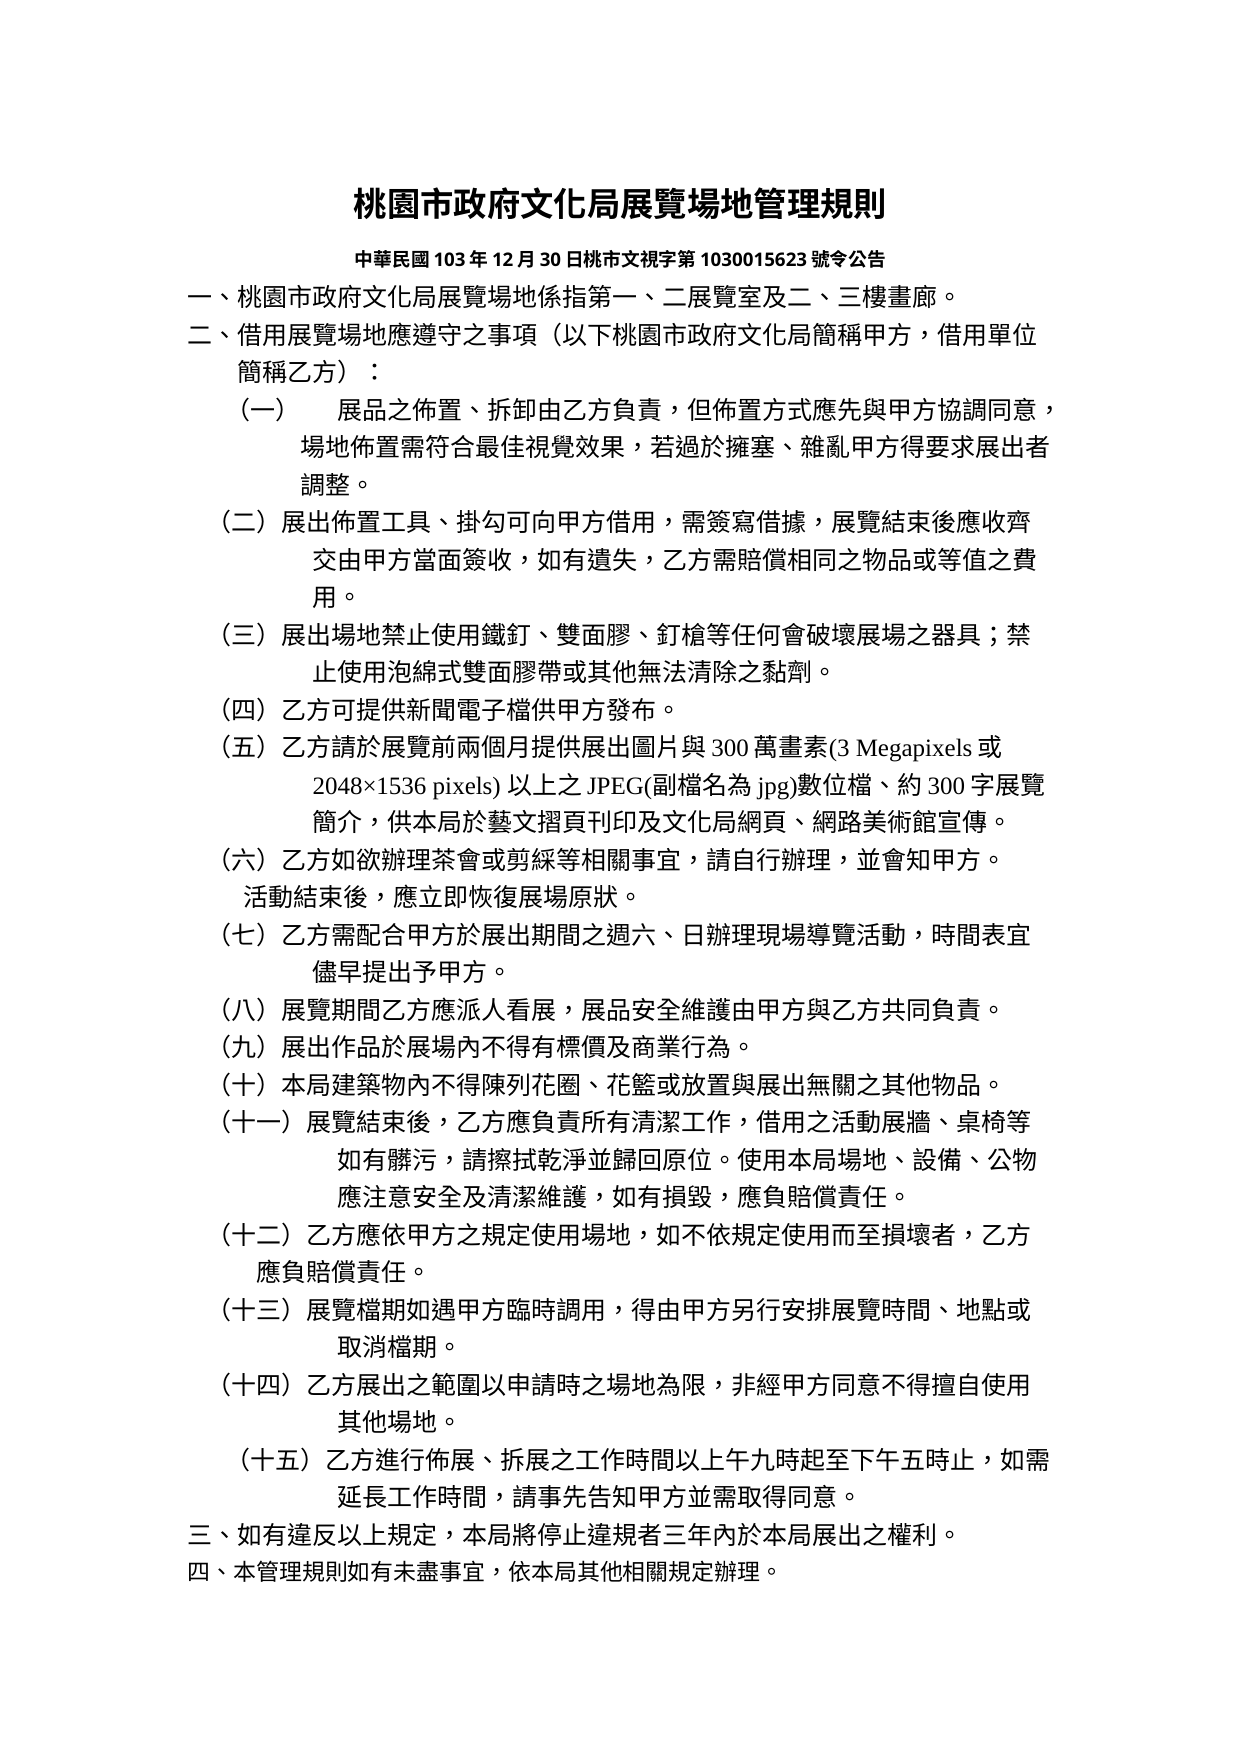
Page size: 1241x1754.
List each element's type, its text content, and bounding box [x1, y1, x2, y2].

text （九）展出作品於展場內不得有標價及商業行為。 [187, 1027, 1053, 1064]
text 桃園市政府文化局展覽場地管理規則 [187, 164, 1053, 239]
text （二）展出佈置工具、掛勾可向甲方借用，需簽寫借據，展覽結束後應收齊交由甲方當面簽收，如有遺失，乙方需賠償相同之物品或等值之費用。 [187, 502, 1053, 614]
text （六）乙方如欲辦理茶會或剪綵等相關事宜，請自行辦理，並會知甲方。 [187, 839, 1053, 877]
text 活動結束後，應立即恢復展場原狀。 [187, 877, 1053, 914]
text 中華民國103年12月30日桃市文視字第1030015623號令公告 [187, 239, 1053, 277]
text （十）本局建築物內不得陳列花圈、花籃或放置與展出無關之其他物品。 [187, 1064, 1053, 1102]
text （三）展出場地禁止使用鐵釘、雙面膠、釘槍等任何會破壞展場之器具；禁止使用泡綿式雙面膠帶或其他無法清除之黏劑。 [187, 614, 1053, 689]
text （十三）展覽檔期如遇甲方臨時調用，得由甲方另行安排展覽時間、地點或取消檔期。 [187, 1289, 1053, 1364]
text 二、借用展覽場地應遵守之事項（以下桃園市政府文化局簡稱甲方，借用單位簡稱乙方）： [187, 314, 1053, 389]
text （七）乙方需配合甲方於展出期間之週六、日辦理現場導覽活動，時間表宜儘早提出予甲方。 [187, 914, 1053, 989]
text （十二）乙方應依甲方之規定使用場地，如不依規定使用而至損壞者，乙方 [187, 1214, 1053, 1252]
text （十五）乙方進行佈展、拆展之工作時間以上午九時起至下午五時止，如需延長工作時間，請事先告知甲方並需取得同意。 [225, 1439, 1053, 1514]
text 一、桃園市政府文化局展覽場地係指第一、二展覽室及二、三樓畫廊。 [187, 277, 1053, 314]
text （五）乙方請於展覽前兩個月提供展出圖片與300萬畫素(3 Megapixels或2048×1536 pixels) 以上之JPEG(副檔名為jpg)數位檔、約300字展覽簡介，供本局於藝文摺頁刊印及文化局網頁、網路美術館宣傳。 [187, 727, 1053, 839]
text 四、本管理規則如有未盡事宜，依本局其他相關規定辦理。 [187, 1552, 1053, 1589]
text （十一）展覽結束後，乙方應負責所有清潔工作，借用之活動展牆、桌椅等如有髒污，請擦拭乾淨並歸回原位。使用本局場地、設備、公物應注意安全及清潔維護，如有損毀，應負賠償責任。 [187, 1102, 1053, 1214]
text （四）乙方可提供新聞電子檔供甲方發布。 [187, 689, 1053, 727]
text （八）展覽期間乙方應派人看展，展品安全維護由甲方與乙方共同負責。 [187, 989, 1053, 1027]
text 應負賠償責任。 [187, 1252, 1053, 1289]
text 三、如有違反以上規定，本局將停止違規者三年內於本局展出之權利。 [187, 1514, 1053, 1552]
text （十四）乙方展出之範圍以申請時之場地為限，非經甲方同意不得擅自使用其他場地。 [187, 1364, 1053, 1439]
list 展品之佈置、拆卸由乙方負責，但佈置方式應先與甲方協調同意，場地佈置需符合最佳視覺效果，若過於擁塞、雜亂甲方得要求展出者調整。 [225, 389, 1053, 502]
